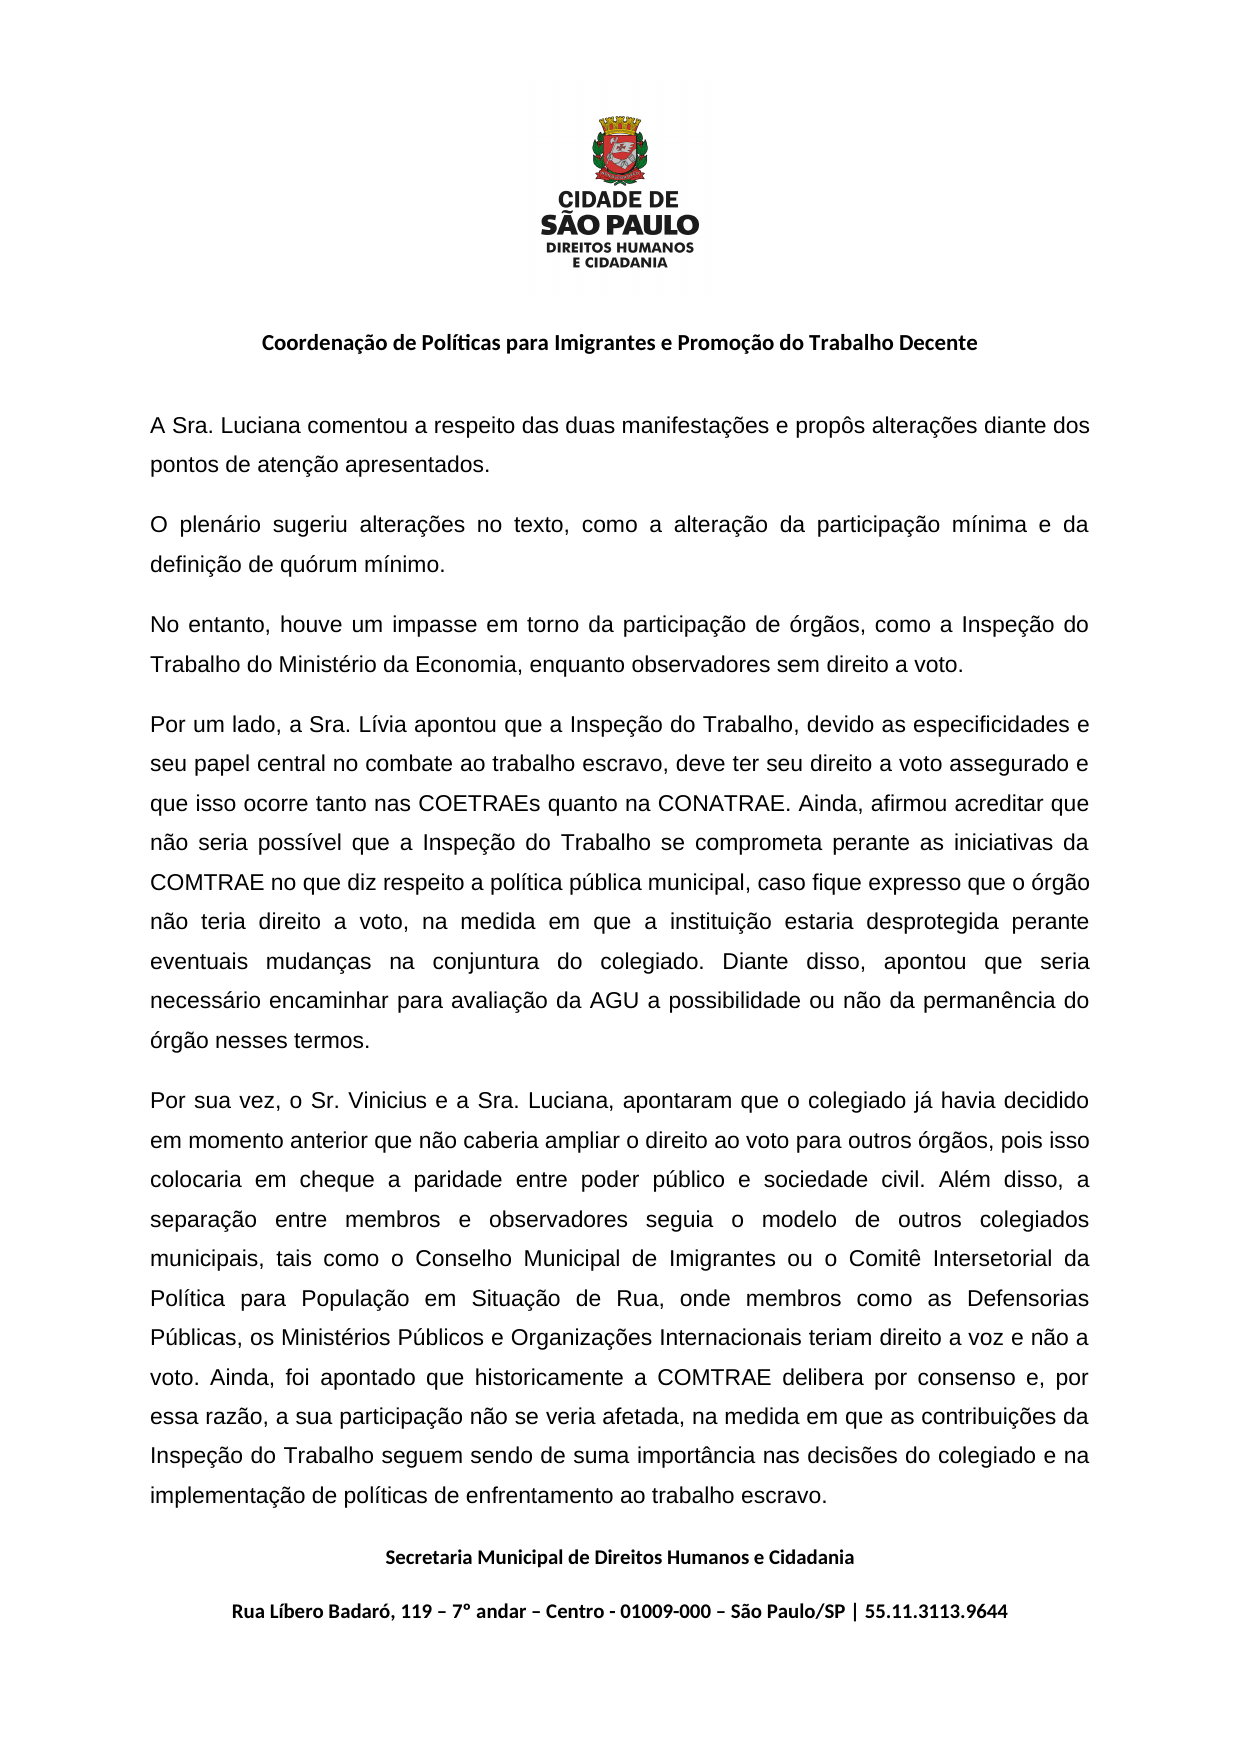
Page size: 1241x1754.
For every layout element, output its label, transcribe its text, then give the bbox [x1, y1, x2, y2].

picture [522, 74, 718, 299]
text No entanto, houve um impasse em torno da participação de órgãos, como a Inspeção do Trabalho do Ministério da Economia, enquanto observadores sem direito a voto. [150, 611, 1090, 677]
text Por sua vez, o Sr. Vinicius e a Sra. Luciana, apontaram que o colegiado já havia decidido em momento anterior que não caberia ampliar o direito ao voto para outros órgãos, pois isso colocaria em cheque a paridade entre poder público e sociedade civil. Além disso, a separação entre membros e observadores seguia o modelo de outros colegiados municipais, tais como o Conselho Municipal de Imigrantes ou o Comitê Intersetorial da Política para População em Situação de Rua, onde membros como as Defensorias Públicas, os Ministérios Públicos e Organizações Internacionais teriam direito a voz e não a voto. Ainda, foi apontado que historicamente a COMTRAE delibera por consenso e, por essa razão, a sua participação não se veria afetada, na medida em que as contribuições da Inspeção do Trabalho seguem sendo de suma importância nas decisões do colegiado e na implementação de políticas de enfrentamento ao trabalho escravo. [150, 1087, 1090, 1508]
text Por um lado, a Sra. Lívia apontou que a Inspeção do Trabalho, devido as especificidades e seu papel central no combate ao trabalho escravo, deve ter seu direito a voto assegurado e que isso ocorre tanto nas COETRAEs quanto na CONATRAE. Ainda, afirmou acreditar que não seria possível que a Inspeção do Trabalho se comprometa perante as iniciativas da COMTRAE no que diz respeito a política pública municipal, caso fique expresso que o órgão não teria direito a voto, na medida em que a instituição estaria desprotegida perante eventuais mudanças na conjuntura do colegiado. Diante disso, apontou que seria necessário encaminhar para avaliação da AGU a possibilidade ou não da permanência do órgão nesses termos. [150, 711, 1090, 1053]
text O plenário sugeriu alterações no texto, como a alteração da participação mínima e da definição de quórum mínimo. [150, 511, 1090, 577]
text A Sra. Luciana comentou a respeito das duas manifestações e propôs alterações diante dos pontos de atenção apresentados. [150, 412, 1090, 477]
